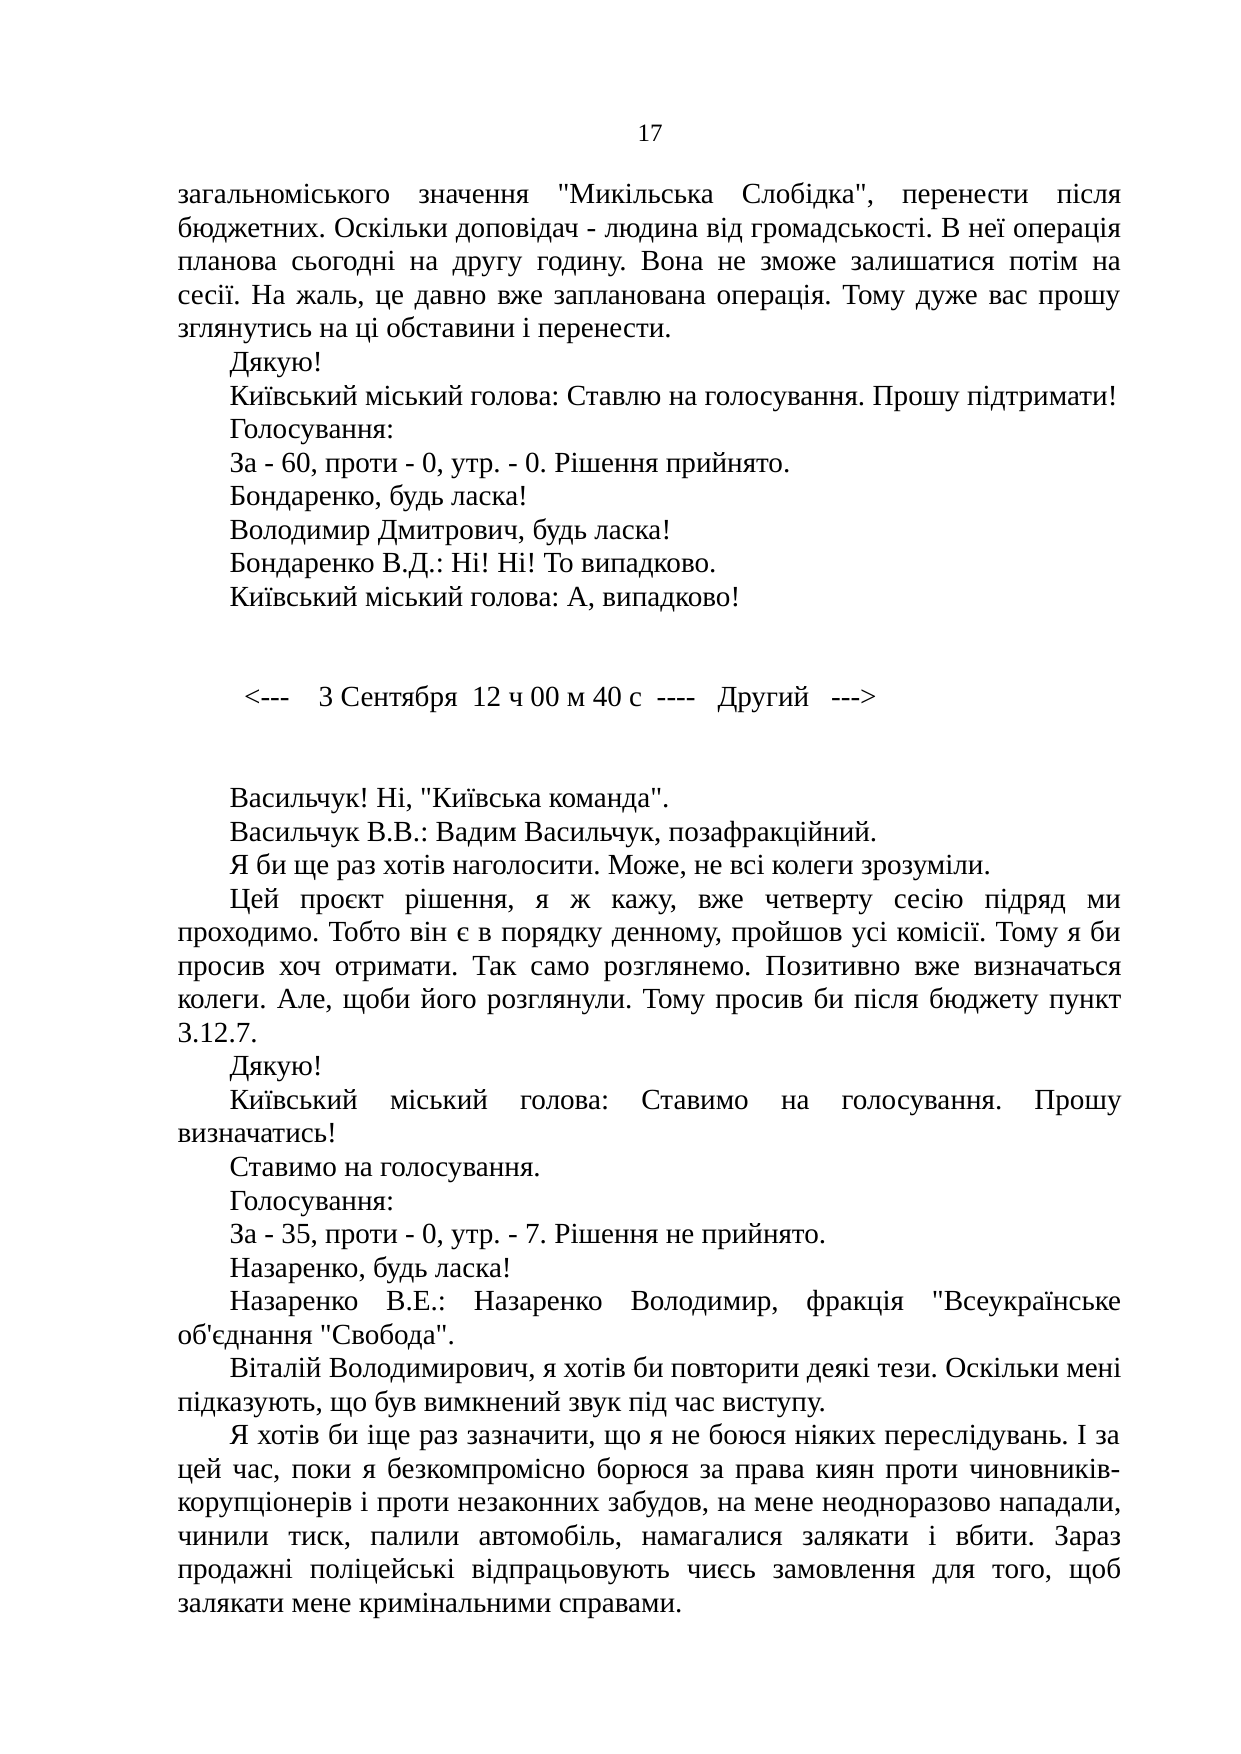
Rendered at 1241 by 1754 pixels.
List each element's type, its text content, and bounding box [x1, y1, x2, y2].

text Назаренко В.Е.: Назаренко Володимир, фракція "Всеукраїнське об'єднання "Свобода". [177, 1283, 1122, 1350]
text <--- 3 Сентября 12 ч 00 м 40 с ---- Другий ---> [177, 679, 1122, 713]
text Васильчук! Ні, "Київська команда". [177, 780, 1122, 814]
text Бондаренко В.Д.: Ні! Ні! То випадково. [177, 545, 1122, 579]
text Назаренко, будь ласка! [177, 1250, 1122, 1283]
text Бондаренко, будь ласка! [177, 478, 1122, 512]
text Дякую! [177, 1048, 1122, 1082]
text Віталій Володимирович, я хотів би повторити деякі тези. Оскільки мені підказують, що був вимкнений звук під час виступу. [177, 1350, 1122, 1417]
text Володимир Дмитрович, будь ласка! [177, 512, 1122, 545]
text Голосування: [177, 411, 1122, 445]
text Київський міський голова: Ставлю на голосування. Прошу підтримати! [177, 378, 1122, 411]
text загальноміського значення "Микільська Слобідка", перенести після бюджетних. Оскільки доповідач - людина від громадськості. В неї операція планова сьогодні на другу годину. Вона не зможе залишатися потім на сесії. На жаль, це давно вже запланована операція. Тому дуже вас прошу зглянутись на ці обставини і перенести. [177, 176, 1122, 344]
text Дякую! [177, 344, 1122, 378]
text Київський міський голова: А, випадково! [177, 579, 1122, 612]
text Васильчук В.В.: Вадим Васильчук, позафракційний. [177, 814, 1122, 847]
text Цей проєкт рішення, я ж кажу, вже четверту сесію підряд ми проходимо. Тобто він є в порядку денному, пройшов усі комісії. Тому я би просив хоч отримати. Так само розглянемо. Позитивно вже визначаться колеги. Але, щоби його розглянули. Тому просив би після бюджету пункт 3.12.7. [177, 881, 1122, 1048]
text Київський міський голова: Ставимо на голосування. Прошу визначатись! [177, 1082, 1122, 1149]
text Я би ще раз хотів наголосити. Може, не всі колеги зрозуміли. [177, 847, 1122, 881]
text За - 60, проти - 0, утр. - 0. Рішення прийнято. [177, 445, 1122, 478]
text За - 35, проти - 0, утр. - 7. Рішення не прийнято. [177, 1216, 1122, 1250]
text Я хотів би іще раз зазначити, що я не боюся ніяких переслідувань. І за цей час, поки я безкомпромісно борюся за права киян проти чиновників-корупціонерів і проти незаконних забудов, на мене неодноразово нападали, чинили тиск, палили автомобіль, намагалися залякати і вбити. Зараз продажні поліцейські відпрацьовують чиєсь замовлення для того, щоб залякати мене кримінальними справами. [177, 1417, 1122, 1619]
text Ставимо на голосування. [177, 1149, 1122, 1183]
text Голосування: [177, 1183, 1122, 1216]
